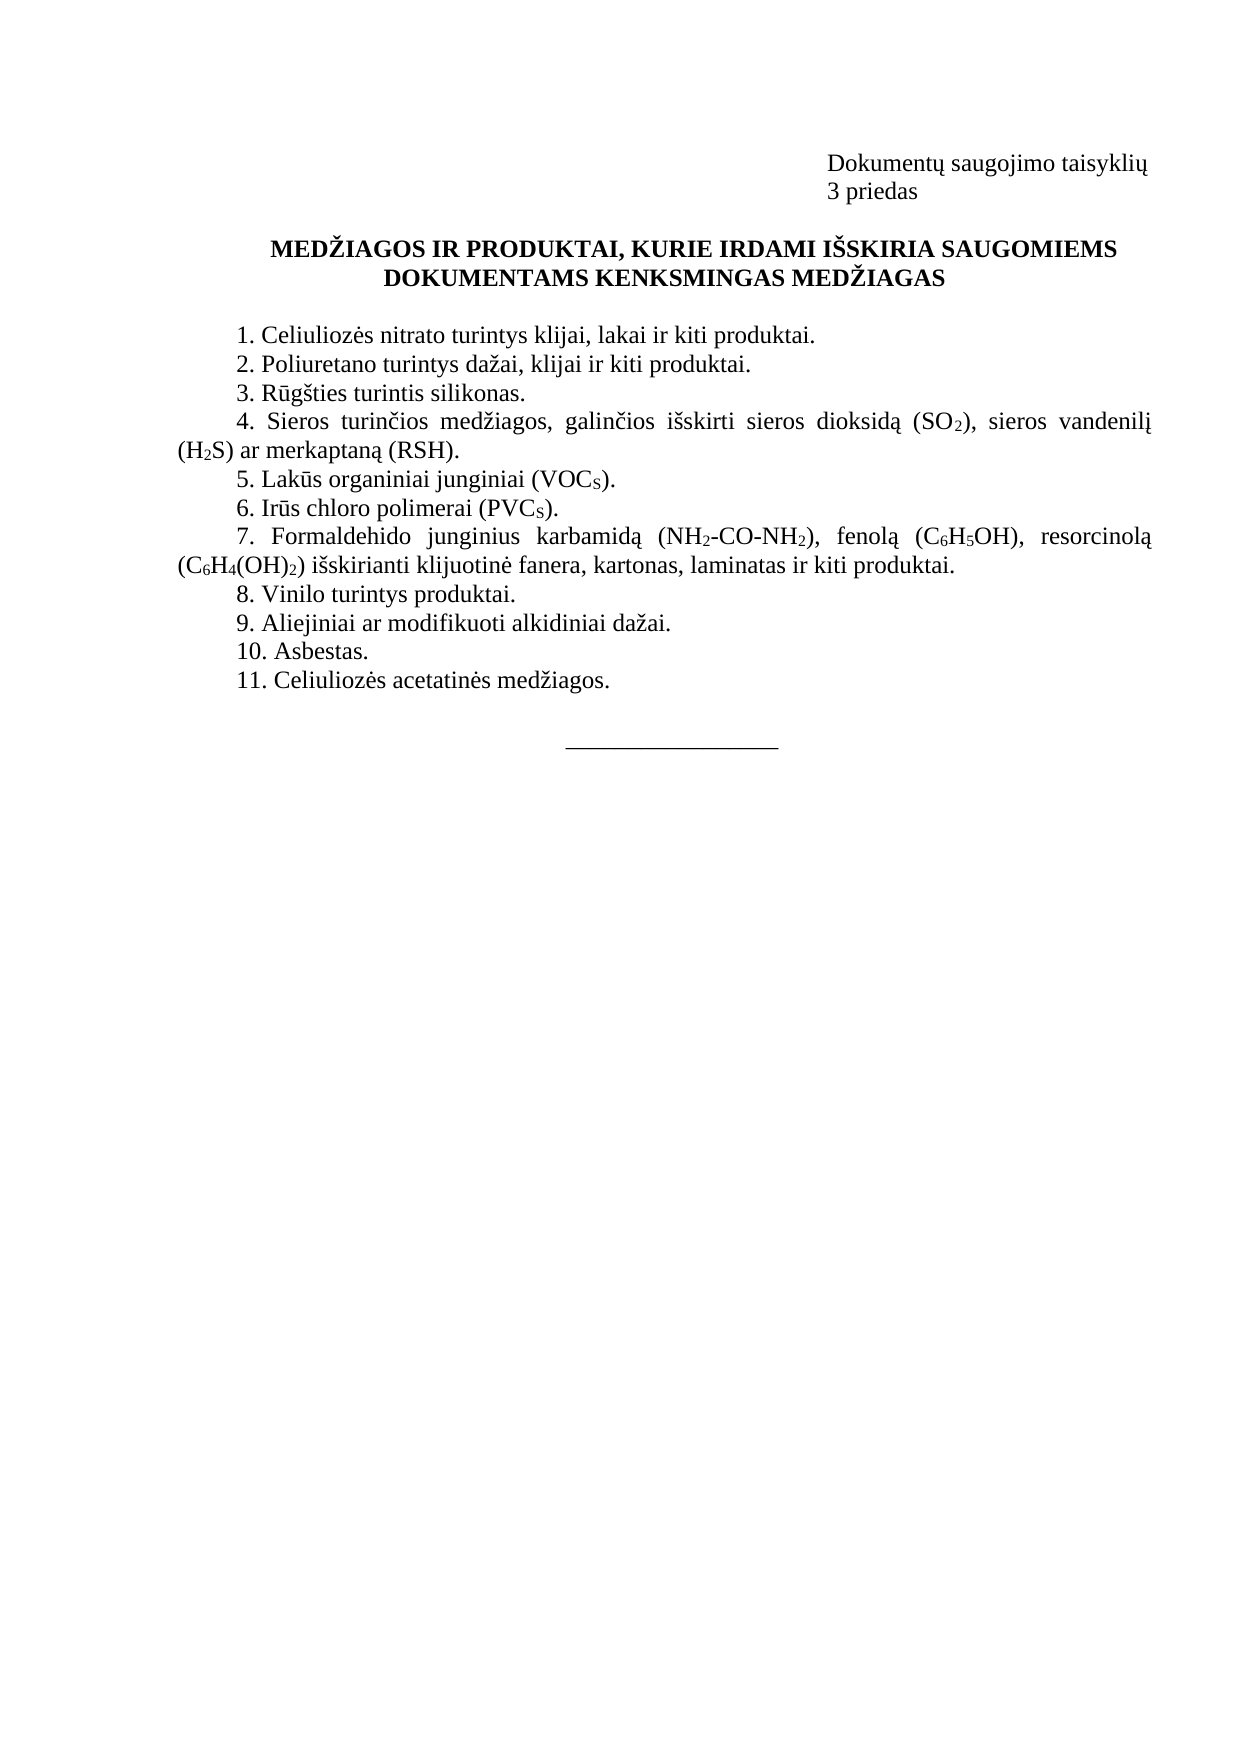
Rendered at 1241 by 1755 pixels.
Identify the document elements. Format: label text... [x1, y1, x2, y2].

text 11. Celiuliozės acetatinės medžiagos. [177, 665, 1152, 694]
text MEDŽIAGOS IR PRODUKTAI, KURIE IRDAMI IŠSKIRIA SAUGOMIEMS DOKUMENTAMS KENKSMINGAS MEDŽIAGAS [177, 234, 1152, 291]
text _________________ [177, 723, 1167, 751]
text 7. Formaldehido junginius karbamidą (NH2-CO-NH2), fenolą (C6H5OH), resorcinolą (C6H4(OH)2) išskirianti klijuotinė fanera, kartonas, laminatas ir kiti produktai. [177, 521, 1152, 579]
text 6. Irūs chloro polimerai (PVCS). [177, 493, 1152, 521]
text 1. Celiuliozės nitrato turintys klijai, lakai ir kiti produktai. [177, 320, 1152, 349]
text Dokumentų saugojimo taisyklių [827, 148, 1152, 176]
text 5. Lakūs organiniai junginiai (VOCS). [177, 464, 1152, 493]
text 10. Asbestas. [177, 636, 1152, 665]
text 2. Poliuretano turintys dažai, klijai ir kiti produktai. [177, 349, 1152, 378]
text 3 priedas [827, 176, 1167, 205]
text 4. Sieros turinčios medžiagos, galinčios išskirti sieros dioksidą (SO2), sieros vandenilį (H2S) ar merkaptaną (RSH). [177, 406, 1152, 464]
text 9. Aliejiniai ar modifikuoti alkidiniai dažai. [177, 608, 1152, 636]
text 8. Vinilo turintys produktai. [177, 579, 1152, 608]
text 3. Rūgšties turintis silikonas. [177, 378, 1152, 406]
